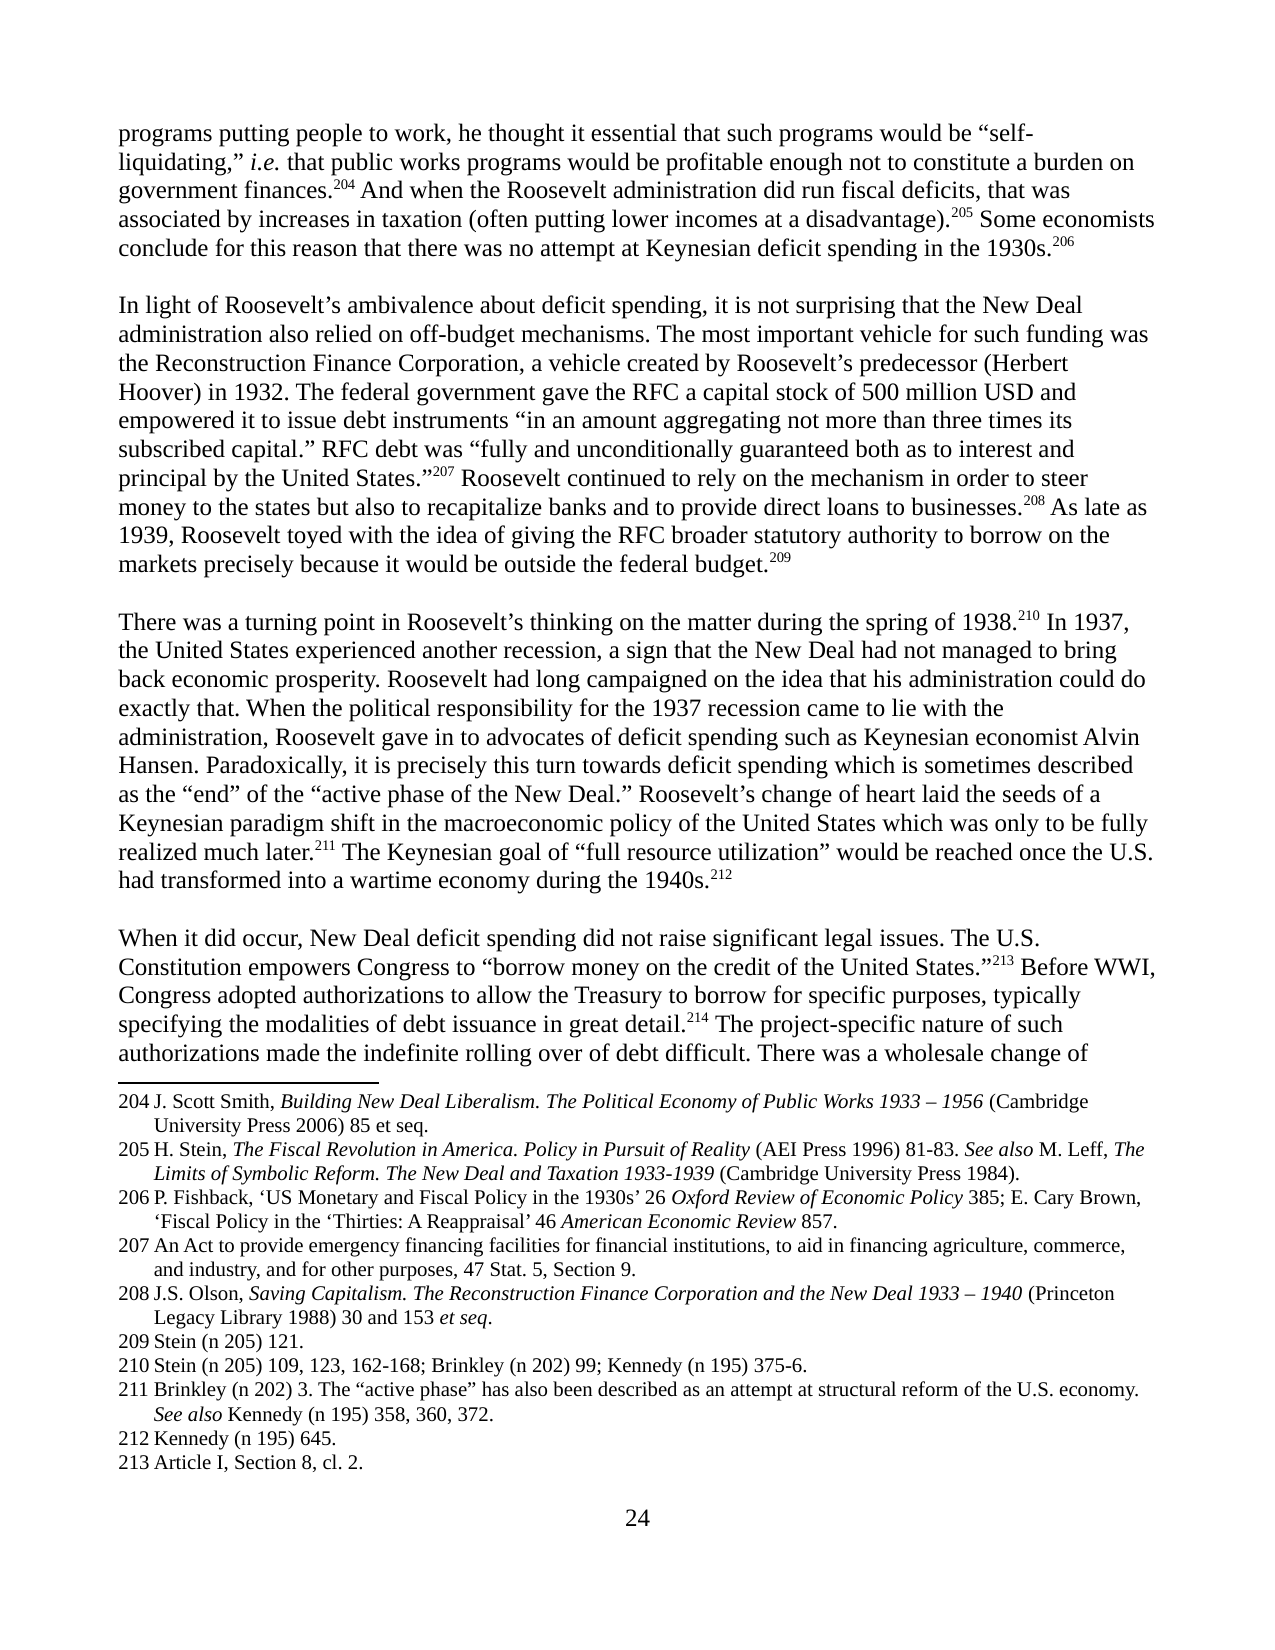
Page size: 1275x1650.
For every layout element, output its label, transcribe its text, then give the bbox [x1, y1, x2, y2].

text J. Scott Smith, Building New Deal Liberalism. The Political Economy of Public Works 1933 – 1956 (Cambridge University Press 2006) 85 et seq. [118, 1089, 1157, 1137]
text Stein (n 205) 121. [118, 1329, 1157, 1353]
text Stein (n 205) 109, 123, 162-168; Brinkley (n 202) 99; Kennedy (n 195) 375-6. [118, 1353, 1157, 1377]
text Kennedy (n 195) 645. [118, 1426, 1157, 1449]
text There was a turning point in Roosevelt’s thinking on the matter during the spring of 1938. In 1937, the United States experienced another recession, a sign that the New Deal had not managed to bring back economic prosperity. Roosevelt had long campaigned on the idea that his administration could do exactly that. When the political responsibility for the 1937 recession came to lie with the administration, Roosevelt gave in to advocates of deficit spending such as Keynesian economist Alvin Hansen. Paradoxically, it is precisely this turn towards deficit spending which is sometimes described as the “end” of the “active phase of the New Deal.” Roosevelt’s change of heart laid the seeds of a Keynesian paradigm shift in the macroeconomic policy of the United States which was only to be fully realized much later. The Keynesian goal of “full resource utilization” would be reached once the U.S. had transformed into a wartime economy during the 1940s. [118, 607, 1157, 894]
text In light of Roosevelt’s ambivalence about deficit spending, it is not surprising that the New Deal administration also relied on off-budget mechanisms. The most important vehicle for such funding was the Reconstruction Finance Corporation, a vehicle created by Roosevelt’s predecessor (Herbert Hoover) in 1932. The federal government gave the RFC a capital stock of 500 million USD and empowered it to issue debt instruments “in an amount aggregating not more than three times its subscribed capital.” RFC debt was “fully and unconditionally guaranteed both as to interest and principal by the United States.” Roosevelt continued to rely on the mechanism in order to steer money to the states but also to recapitalize banks and to provide direct loans to businesses. As late as 1939, Roosevelt toyed with the idea of giving the RFC broader statutory authority to borrow on the markets precisely because it would be outside the federal budget. [118, 291, 1157, 578]
text Brinkley (n 202) 3. The “active phase” has also been described as an attempt at structural reform of the U.S. economy. See also Kennedy (n 195) 358, 360, 372. [118, 1377, 1157, 1426]
text programs putting people to work, he thought it essential that such programs would be “self-liquidating,” i.e. that public works programs would be profitable enough not to constitute a burden on government finances. And when the Roosevelt administration did run fiscal deficits, that was associated by increases in taxation (often putting lower incomes at a disadvantage). Some economists conclude for this reason that there was no attempt at Keynesian deficit spending in the 1930s. [118, 118, 1157, 262]
text J.S. Olson, Saving Capitalism. The Reconstruction Finance Corporation and the New Deal 1933 – 1940 (Princeton Legacy Library 1988) 30 and 153 et seq. [118, 1281, 1157, 1329]
text P. Fishback, ‘US Monetary and Fiscal Policy in the 1930s’ 26 Oxford Review of Economic Policy 385; E. Cary Brown, ‘Fiscal Policy in the ‘Thirties: A Reappraisal’ 46 American Economic Review 857. [118, 1185, 1157, 1233]
text An Act to provide emergency financing facilities for financial institutions, to aid in financing agriculture, commerce, and industry, and for other purposes, 47 Stat. 5, Section 9. [118, 1233, 1157, 1281]
text When it did occur, New Deal deficit spending did not raise significant legal issues. The U.S. Constitution empowers Congress to “borrow money on the credit of the United States.” Before WWI, Congress adopted authorizations to allow the Treasury to borrow for specific purposes, typically specifying the modalities of debt issuance in great detail. The project-specific nature of such authorizations made the indefinite rolling over of debt difficult. There was a wholesale change of [118, 923, 1157, 1067]
text Article I, Section 8, cl. 2. [118, 1449, 1157, 1474]
text H. Stein, The Fiscal Revolution in America. Policy in Pursuit of Reality (AEI Press 1996) 81-83. See also M. Leff, The Limits of Symbolic Reform. The New Deal and Taxation 1933-1939 (Cambridge University Press 1984). [118, 1137, 1157, 1185]
